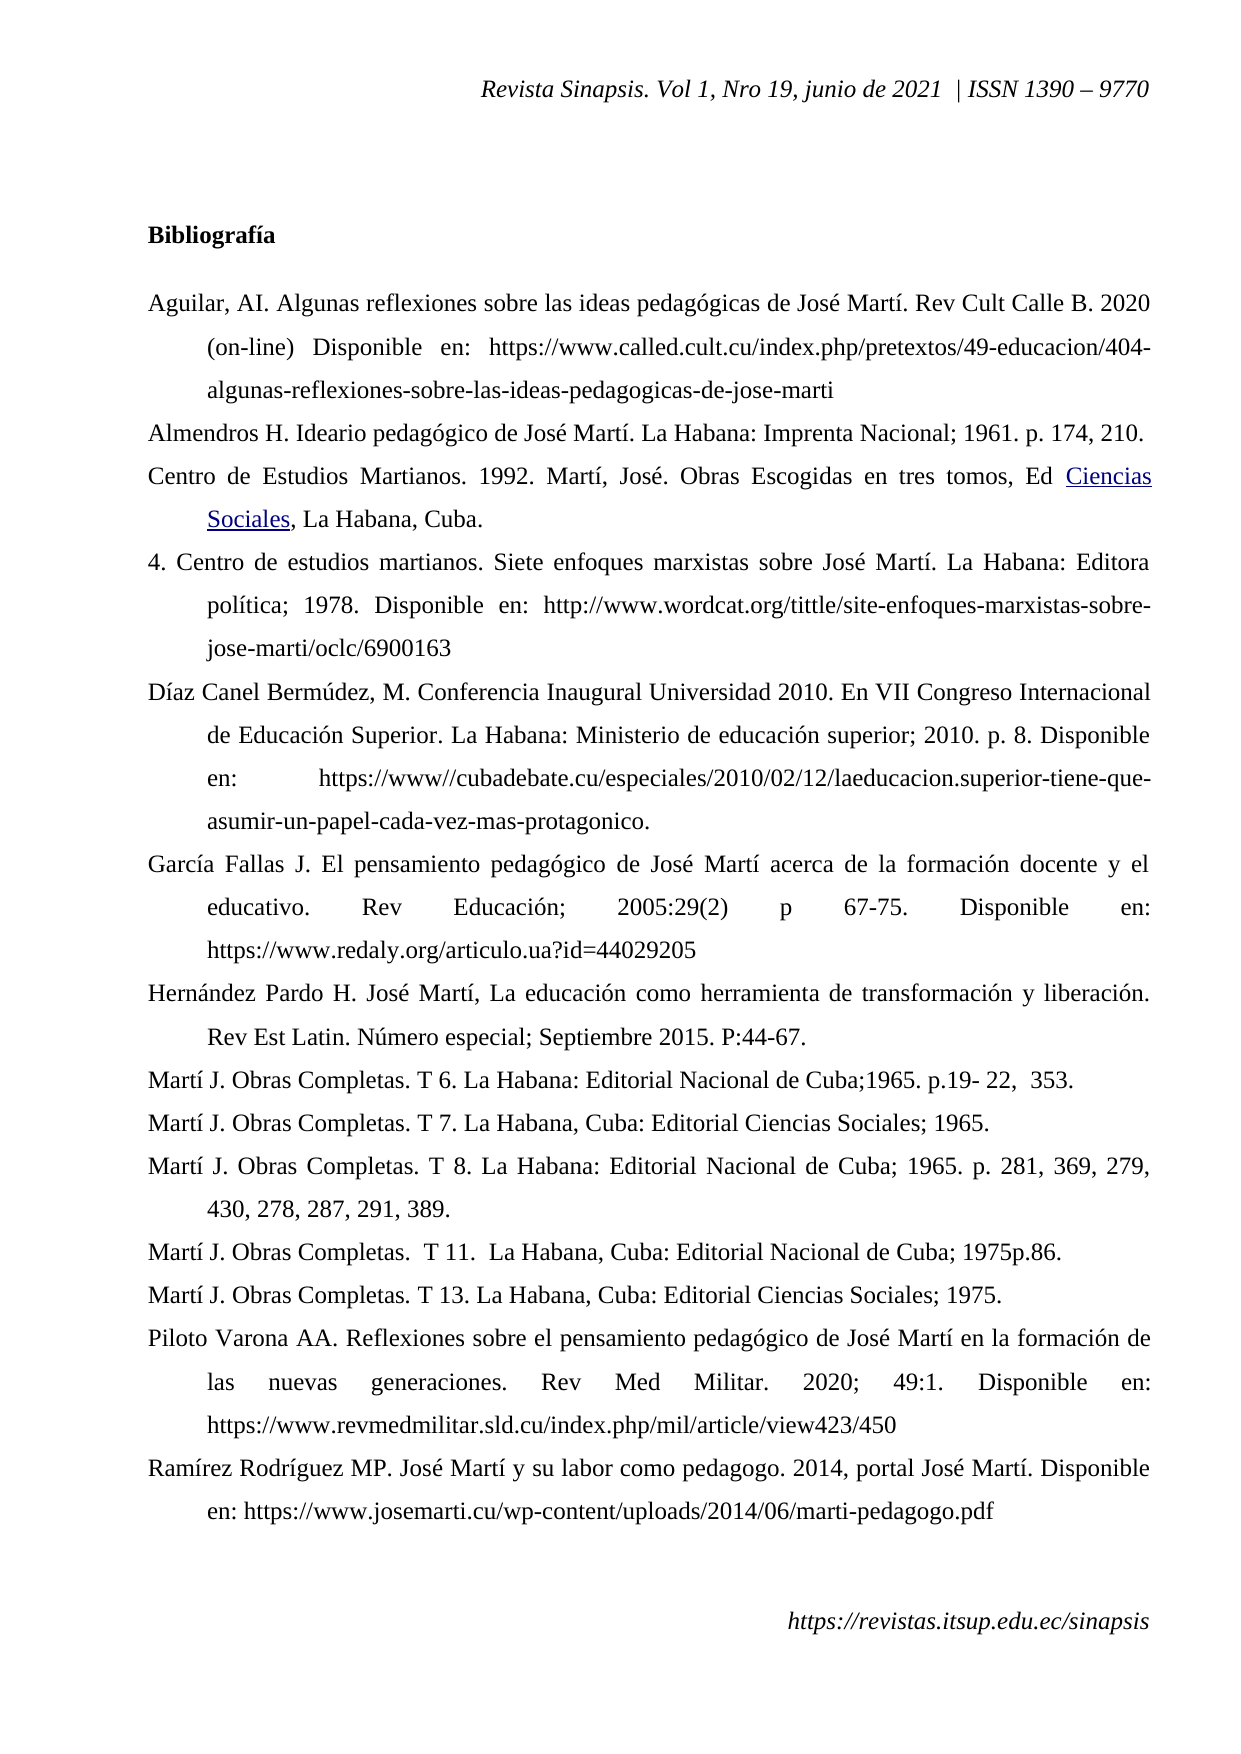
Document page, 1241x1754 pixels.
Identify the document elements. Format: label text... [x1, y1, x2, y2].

text Bibliografía [148, 220, 1152, 249]
text Martí J. Obras Completas. T 11. La Habana, Cuba: Editorial Nacional de Cuba; 1975p.86. [148, 1237, 1152, 1266]
text Martí J. Obras Completas. T 6. La Habana: Editorial Nacional de Cuba;1965. p.19- 22, 353. [148, 1065, 1152, 1093]
text García Fallas J. El pensamiento pedagógico de José Martí acerca de la formación docente y el educativo. Rev Educación; 2005:29(2) p 67-75. Disponible en: https://www.redaly.org/articulo.ua?id=44029205 [148, 849, 1152, 964]
text Martí J. Obras Completas. T 7. La Habana, Cuba: Editorial Ciencias Sociales; 1965. [148, 1108, 1152, 1137]
text Martí J. Obras Completas. T 13. La Habana, Cuba: Editorial Ciencias Sociales; 1975. [148, 1280, 1152, 1309]
text 4. Centro de estudios martianos. Siete enfoques marxistas sobre José Martí. La Habana: Editora política; 1978. Disponible en: http://www.wordcat.org/tittle/site-enfoques-marxistas-sobre-jose-marti/oclc/6900163 [148, 547, 1152, 662]
text Centro de Estudios Martianos. 1992. Martí, José. Obras Escogidas en tres tomos, Ed Ciencias Sociales, La Habana, Cuba. [148, 461, 1152, 533]
text Aguilar, AI. Algunas reflexiones sobre las ideas pedagógicas de José Martí. Rev Cult Calle B. 2020 (on-line) Disponible en: https://www.called.cult.cu/index.php/pretextos/49-educacion/404-algunas-reflexiones-sobre-las-ideas-pedagogicas-de-jose-marti [148, 288, 1152, 403]
text Hernández Pardo H. José Martí, La educación como herramienta de transformación y liberación. Rev Est Latin. Número especial; Septiembre 2015. P:44-67. [148, 978, 1152, 1050]
text Díaz Canel Bermúdez, M. Conferencia Inaugural Universidad 2010. En VII Congreso Internacional de Educación Superior. La Habana: Ministerio de educación superior; 2010. p. 8. Disponible en: https://www//cubadebate.cu/especiales/2010/02/12/laeducacion.superior-tiene-que-asumir-un-papel-cada-vez-mas-protagonico. [148, 677, 1152, 835]
text Ramírez Rodríguez MP. José Martí y su labor como pedagogo. 2014, portal José Martí. Disponible en: https://www.josemarti.cu/wp-content/uploads/2014/06/marti-pedagogo.pdf [148, 1453, 1152, 1525]
text Piloto Varona AA. Reflexiones sobre el pensamiento pedagógico de José Martí en la formación de las nuevas generaciones. Rev Med Militar. 2020; 49:1. Disponible en: https://www.revmedmilitar.sld.cu/index.php/mil/article/view423/450 [148, 1323, 1152, 1438]
text Almendros H. Ideario pedagógico de José Martí. La Habana: Imprenta Nacional; 1961. p. 174, 210. [148, 418, 1152, 447]
text Martí J. Obras Completas. T 8. La Habana: Editorial Nacional de Cuba; 1965. p. 281, 369, 279, 430, 278, 287, 291, 389. [148, 1151, 1152, 1223]
